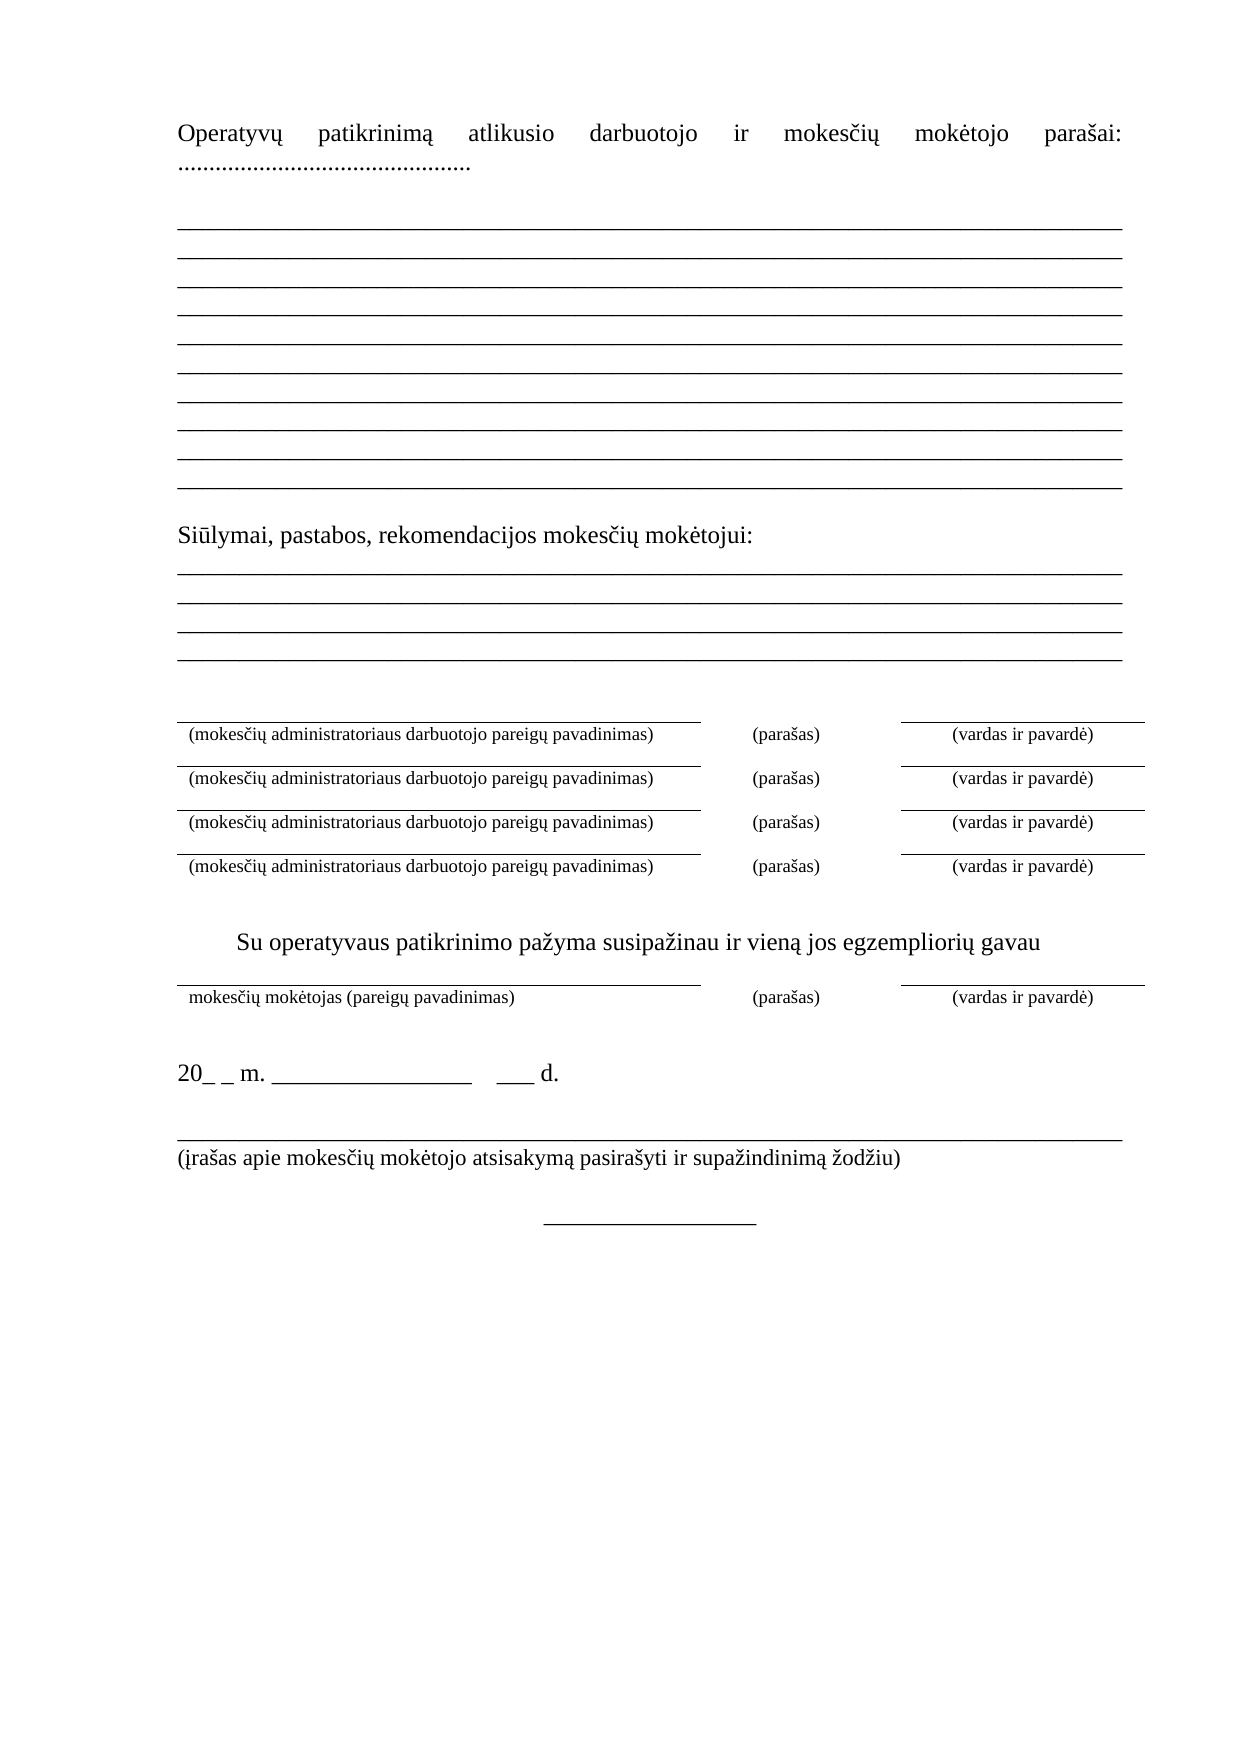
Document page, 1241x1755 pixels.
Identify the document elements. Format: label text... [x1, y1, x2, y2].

table_cell [851, 766, 901, 810]
table_cell (vardas ir pavardė) [901, 811, 1145, 854]
table_cell (mokesčių administratoriaus darbuotojo pareigų pavadinimas) [177, 767, 701, 810]
table_header (mokesčių administratoriaus darbuotojo pareigų pavadinimas) [177, 723, 701, 766]
table_cell (mokesčių administratoriaus darbuotojo pareigų pavadinimas) [177, 811, 701, 854]
table_cell [701, 810, 726, 854]
text _ [177, 291, 1122, 315]
text _ [177, 578, 1122, 603]
text _ [177, 319, 1122, 344]
table_header [701, 722, 726, 766]
table_cell (parašas) [726, 766, 851, 810]
table_cell (vardas ir pavardė) [901, 767, 1145, 810]
text _ [177, 463, 1122, 488]
text (įrašas apie mokesčių mokėtojo atsisakymą pasirašyti ir supažindinimą žodžiu) [177, 1144, 1122, 1170]
table_cell (parašas) [726, 810, 851, 854]
text _ [177, 434, 1122, 459]
table_header [701, 985, 726, 1029]
text Operatyvų patikrinimą atlikusio darbuotojo ir mokesčių mokėtojo parašai: ............................................... [177, 118, 1122, 176]
table_header (parašas) [726, 985, 851, 1029]
text _ [177, 1115, 1122, 1140]
table_header (vardas ir pavardė) [901, 986, 1145, 1029]
table_header [851, 722, 901, 766]
table_cell (mokesčių administratoriaus darbuotojo pareigų pavadinimas) [177, 855, 701, 898]
text _ [177, 549, 1122, 574]
text _ [177, 607, 1122, 632]
text _________________ [177, 1199, 1122, 1228]
table_header (vardas ir pavardė) [901, 723, 1145, 766]
table_cell (parašas) [726, 854, 851, 898]
table_cell [851, 810, 901, 854]
text _ [177, 204, 1122, 229]
table_header mokesčių mokėtojas (pareigų pavadinimas) [177, 986, 701, 1029]
text _ [177, 636, 1122, 660]
table_cell [701, 854, 726, 898]
text _ [177, 406, 1122, 430]
text _ [177, 262, 1122, 287]
table_cell [701, 766, 726, 810]
table_cell (vardas ir pavardė) [901, 855, 1145, 898]
table_header [851, 985, 901, 1029]
text 20_ _ m. ________________ ___ d. [177, 1058, 1122, 1086]
table_cell [851, 854, 901, 898]
table_header (parašas) [726, 722, 851, 766]
text _ [177, 348, 1122, 373]
text Siūlymai, pastabos, rekomendacijos mokesčių mokėtojui: [177, 521, 1122, 549]
text _ [177, 233, 1122, 258]
text _ [177, 377, 1122, 402]
text Su operatyvaus patikrinimo pažyma susipažinau ir vieną jos egzempliorių gavau [177, 927, 1122, 956]
